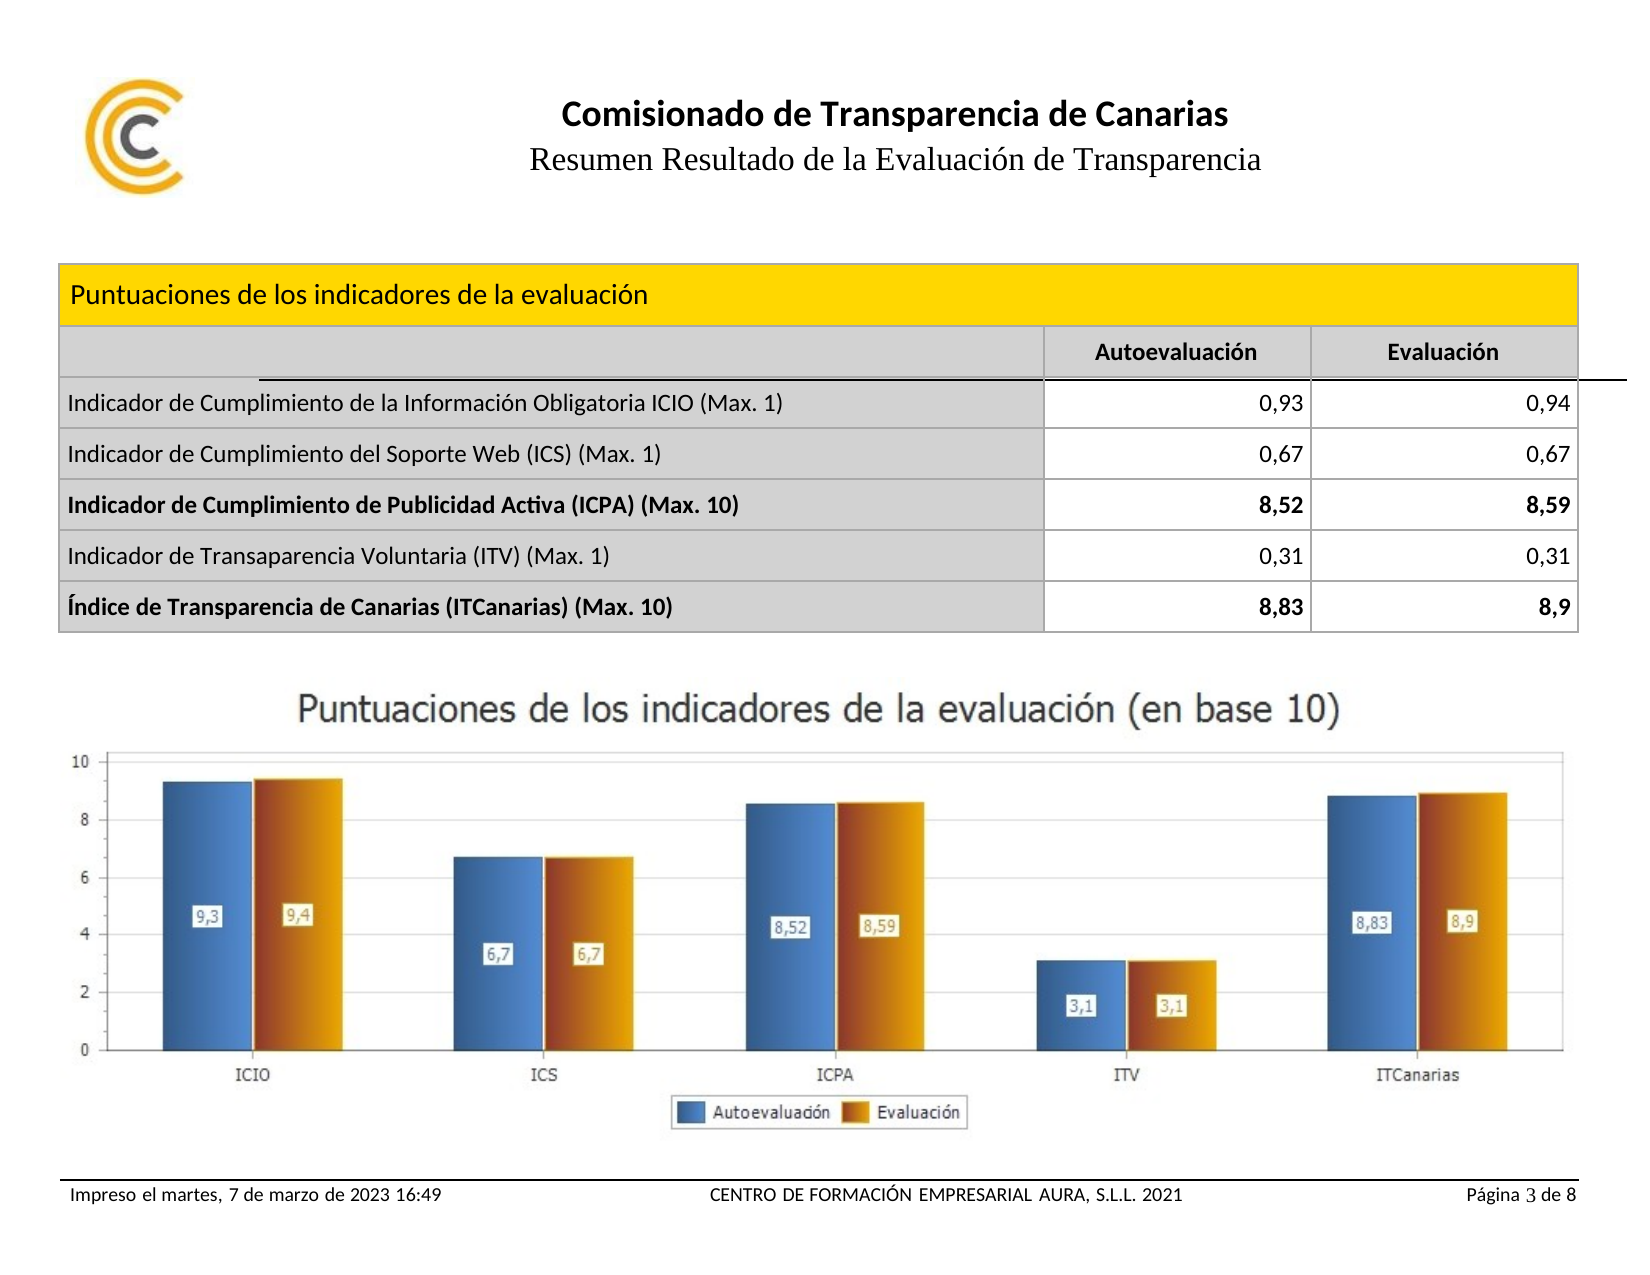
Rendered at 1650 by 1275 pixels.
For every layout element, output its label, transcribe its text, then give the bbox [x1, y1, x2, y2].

table_cell 0,67 [1045, 429, 1310, 478]
table_header Puntuaciones de los indicadores de la evaluación [60, 265, 1577, 325]
table_cell 8,9 [1312, 582, 1577, 631]
table_cell 8,59 [1312, 480, 1577, 529]
table_cell 0,94 [1312, 381, 1577, 427]
table_cell Indicador de Cumplimiento del Soporte Web (ICS) (Max. 1) [60, 429, 1043, 478]
table_cell 8,83 [1045, 582, 1310, 631]
table_cell 0,31 [1312, 531, 1577, 580]
table_cell Índice de Transparencia de Canarias (ITCanarias) (Max. 10) [60, 582, 1043, 631]
table_cell Indicador de Cumplimiento de Publicidad Activa (ICPA) (Max. 10) [60, 480, 1043, 529]
table_cell Evaluación [1312, 327, 1577, 376]
table_cell 0,67 [1312, 429, 1577, 478]
table_cell Autoevaluación [1045, 327, 1310, 376]
table_cell 0,31 [1045, 531, 1310, 580]
table_cell Indicador de Cumplimiento de la Información Obligatoria ICIO (Max. 1) [60, 378, 1043, 427]
table_cell Indicador de Transaparencia Voluntaria (ITV) (Max. 1) [60, 531, 1043, 580]
table_cell 8,52 [1045, 480, 1310, 529]
table_cell 0,93 [1045, 381, 1310, 427]
table_cell [60, 327, 1043, 376]
